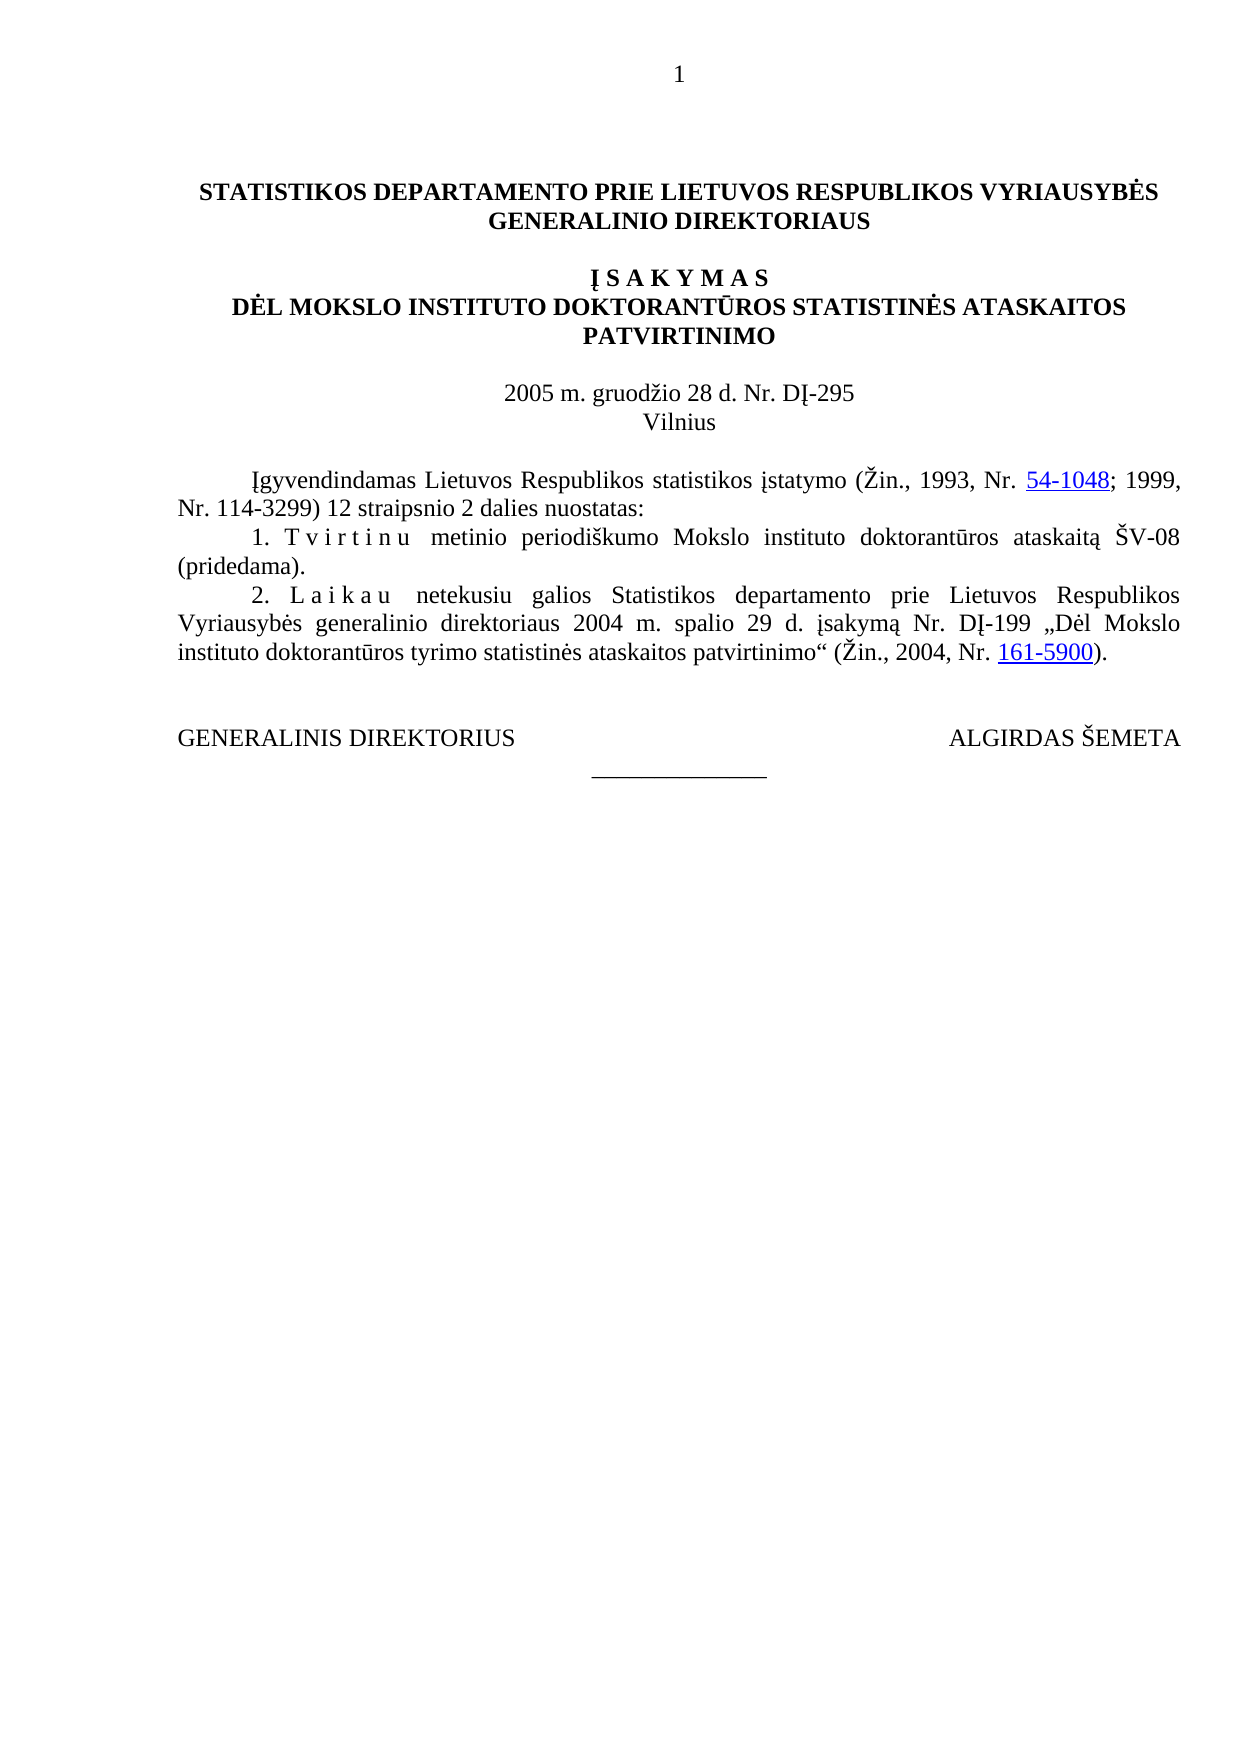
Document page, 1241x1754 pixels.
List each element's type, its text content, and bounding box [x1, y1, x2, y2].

text GENERALINIS DIREKTORIUS ALGIRDAS ŠEMETA [177, 723, 1181, 752]
text 2. Laikau netekusiu galios Statistikos departamento prie Lietuvos Respublikos Vyriausybės generalinio direktoriaus 2004 m. spalio 29 d. įsakymą Nr. DĮ-199 „Dėl Mokslo instituto doktorantūros tyrimo statistinės ataskaitos patvirtinimo“ (Žin., 2004, Nr. 161-5900). [177, 580, 1181, 666]
text Į S A K Y M A S [177, 263, 1181, 292]
text 2005 m. gruodžio 28 d. Nr. DĮ-295 [177, 378, 1181, 407]
text 1. Tvirtinu metinio periodiškumo Mokslo instituto doktorantūros ataskaitą ŠV-08 (pridedama). [177, 522, 1181, 580]
text Vilnius [177, 407, 1181, 436]
text Įgyvendindamas Lietuvos Respublikos statistikos įstatymo (Žin., 1993, Nr. 54-1048; 1999, Nr. 114-3299) 12 straipsnio 2 dalies nuostatas: [177, 465, 1181, 522]
text DĖL MOKSLO INSTITUTO DOKTORANTŪROS STATISTINĖS ATASKAITOS PATVIRTINIMO [177, 292, 1181, 350]
text ______________ [177, 752, 1181, 781]
text STATISTIKOS DEPARTAMENTO PRIE LIETUVOS RESPUBLIKOS VYRIAUSYBĖS GENERALINIO DIREKTORIAUS [177, 177, 1181, 235]
